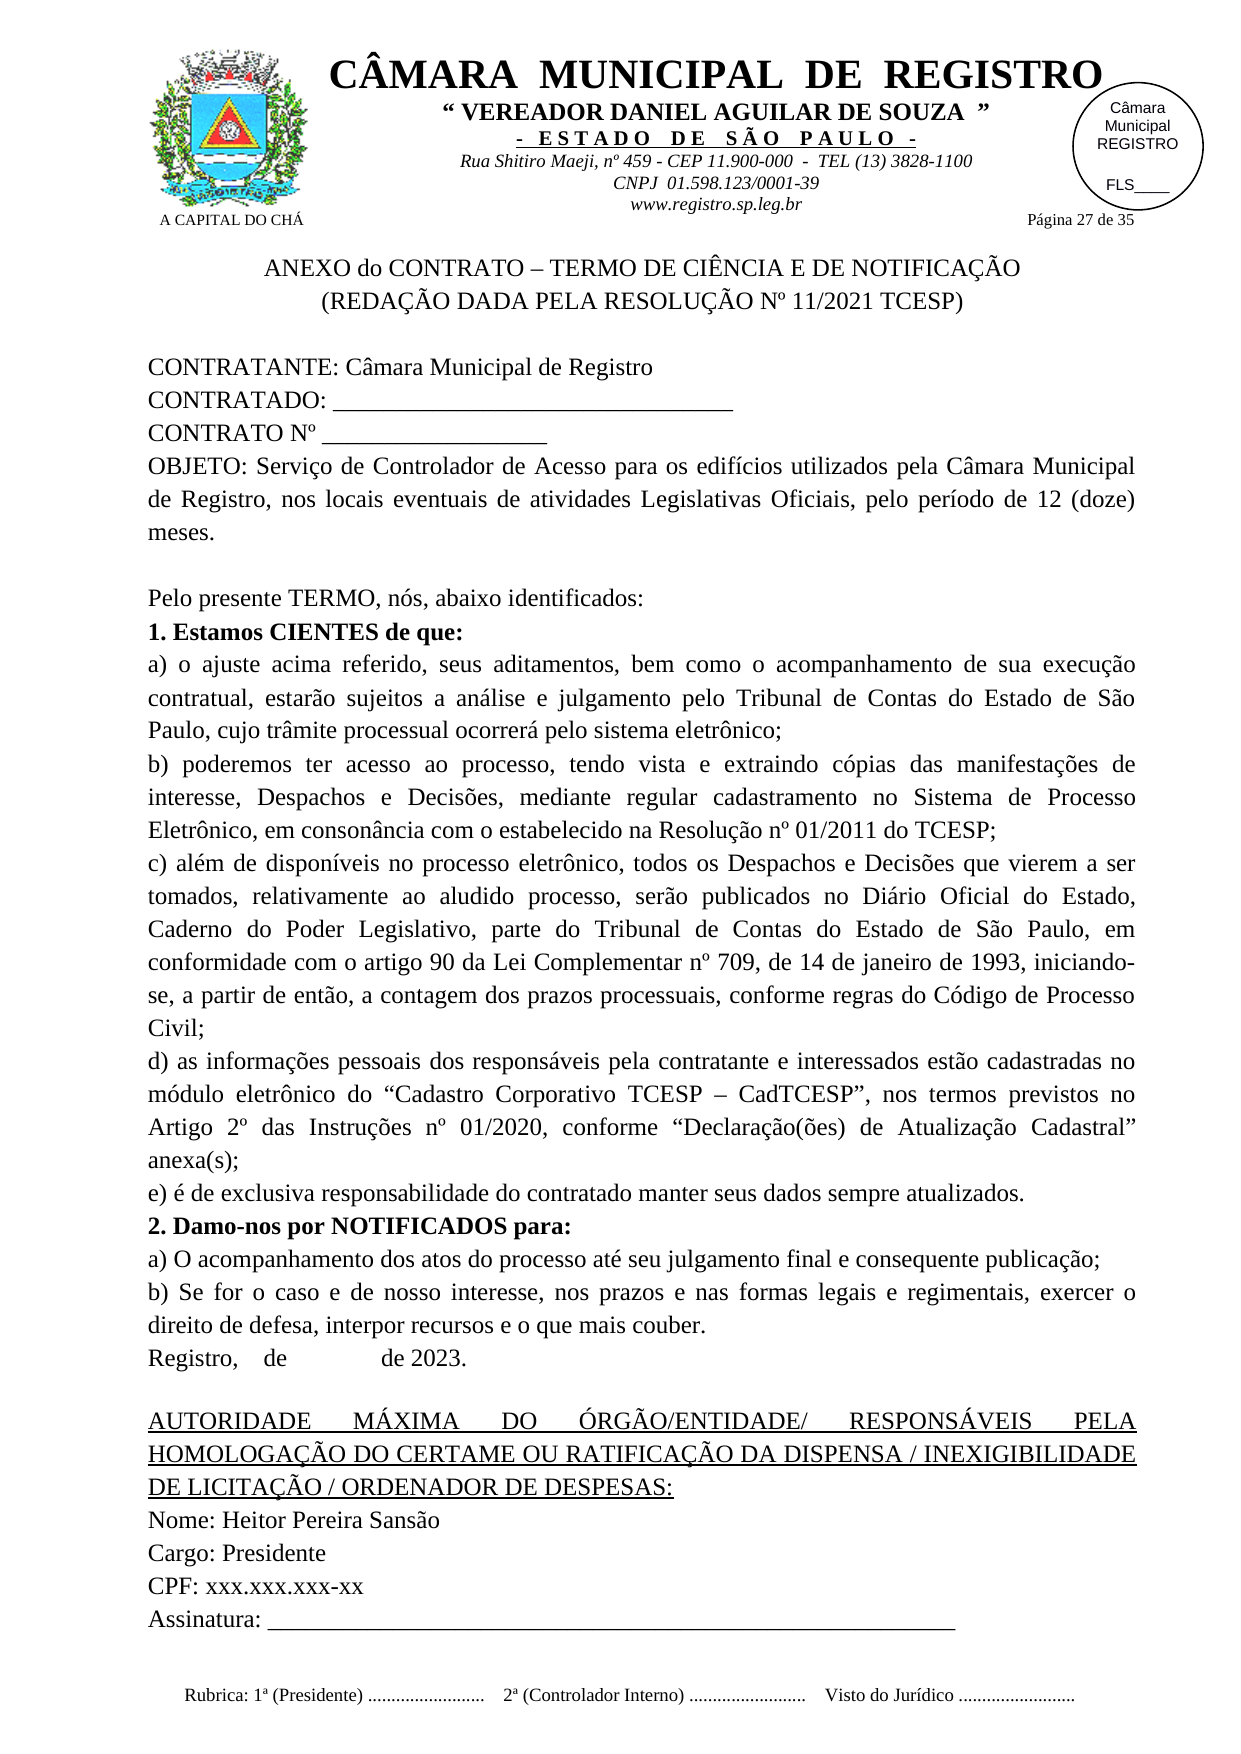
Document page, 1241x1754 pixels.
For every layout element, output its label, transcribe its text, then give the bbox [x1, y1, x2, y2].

text (REDAÇÃO DADA PELA RESOLUÇÃO Nº 11/2021 TCESP) [148, 286, 1137, 315]
text Registro, de de 2023. [148, 1343, 1137, 1372]
text Cargo: Presidente [148, 1538, 1137, 1567]
text CONTRATO Nº __________________ [148, 418, 1137, 447]
text 2. Damo-nos por NOTIFICADOS para: [148, 1211, 1137, 1240]
text OBJETO: Serviço de Controlador de Acesso para os edifícios utilizados pela Câmara Municipal de Registro, nos locais eventuais de atividades Legislativas Oficiais, pelo período de 12 (doze) meses. [148, 451, 1137, 546]
text 1. Estamos CIENTES de que: [148, 617, 1137, 645]
text ANEXO do CONTRATO – TERMO DE CIÊNCIA E DE NOTIFICAÇÃO [148, 253, 1137, 282]
text CONTRATANTE: Câmara Municipal de Registro [148, 352, 1137, 381]
text b) poderemos ter acesso ao processo, tendo vista e extraindo cópias das manifestações de interesse, Despachos e Decisões, mediante regular cadastramento no Sistema de Processo Eletrônico, em consonância com o estabelecido na Resolução nº 01/2011 do TCESP; [148, 749, 1137, 843]
text Assinatura: _______________________________________________________ [148, 1604, 1137, 1633]
text AUTORIDADE MÁXIMA DO ÓRGÃO/ENTIDADE/ RESPONSÁVEIS PELA [148, 1406, 1137, 1431]
text Pelo presente TERMO, nós, abaixo identificados: [148, 583, 1137, 612]
text e) é de exclusiva responsabilidade do contratado manter seus dados sempre atualizados. [148, 1178, 1137, 1207]
text HOMOLOGAÇÃO DO CERTAME OU RATIFICAÇÃO DA DISPENSA / INEXIGIBILIDADE [148, 1433, 1137, 1464]
text CONTRATADO: ________________________________ [148, 385, 1137, 414]
text CPF: xxx.xxx.xxx-xx [148, 1571, 1137, 1600]
text d) as informações pessoais dos responsáveis pela contratante e interessados estão cadastradas no módulo eletrônico do “Cadastro Corporativo TCESP – CadTCESP”, nos termos previstos no Artigo 2º das Instruções nº 01/2020, conforme “Declaração(ões) de Atualização Cadastral” anexa(s); [148, 1046, 1137, 1174]
text b) Se for o caso e de nosso interesse, nos prazos e nas formas legais e regimentais, exercer o direito de defesa, interpor recursos e o que mais couber. [148, 1277, 1137, 1339]
text a) o ajuste acima referido, seus aditamentos, bem como o acompanhamento de sua execução contratual, estarão sujeitos a análise e julgamento pelo Tribunal de Contas do Estado de São Paulo, cujo trâmite processual ocorrerá pelo sistema eletrônico; [148, 649, 1137, 744]
text a) O acompanhamento dos atos do processo até seu julgamento final e consequente publicação; [148, 1244, 1137, 1273]
text DE LICITAÇÃO / ORDENADOR DE DESPESAS: [148, 1466, 1137, 1501]
text c) além de disponíveis no processo eletrônico, todos os Despachos e Decisões que vierem a ser tomados, relativamente ao aludido processo, serão publicados no Diário Oficial do Estado, Caderno do Poder Legislativo, parte do Tribunal de Contas do Estado de São Paulo, em conformidade com o artigo 90 da Lei Complementar nº 709, de 14 de janeiro de 1993, iniciando-se, a partir de então, a contagem dos prazos processuais, conforme regras do Código de Processo Civil; [148, 848, 1137, 1042]
text Nome: Heitor Pereira Sansão [148, 1505, 1137, 1534]
